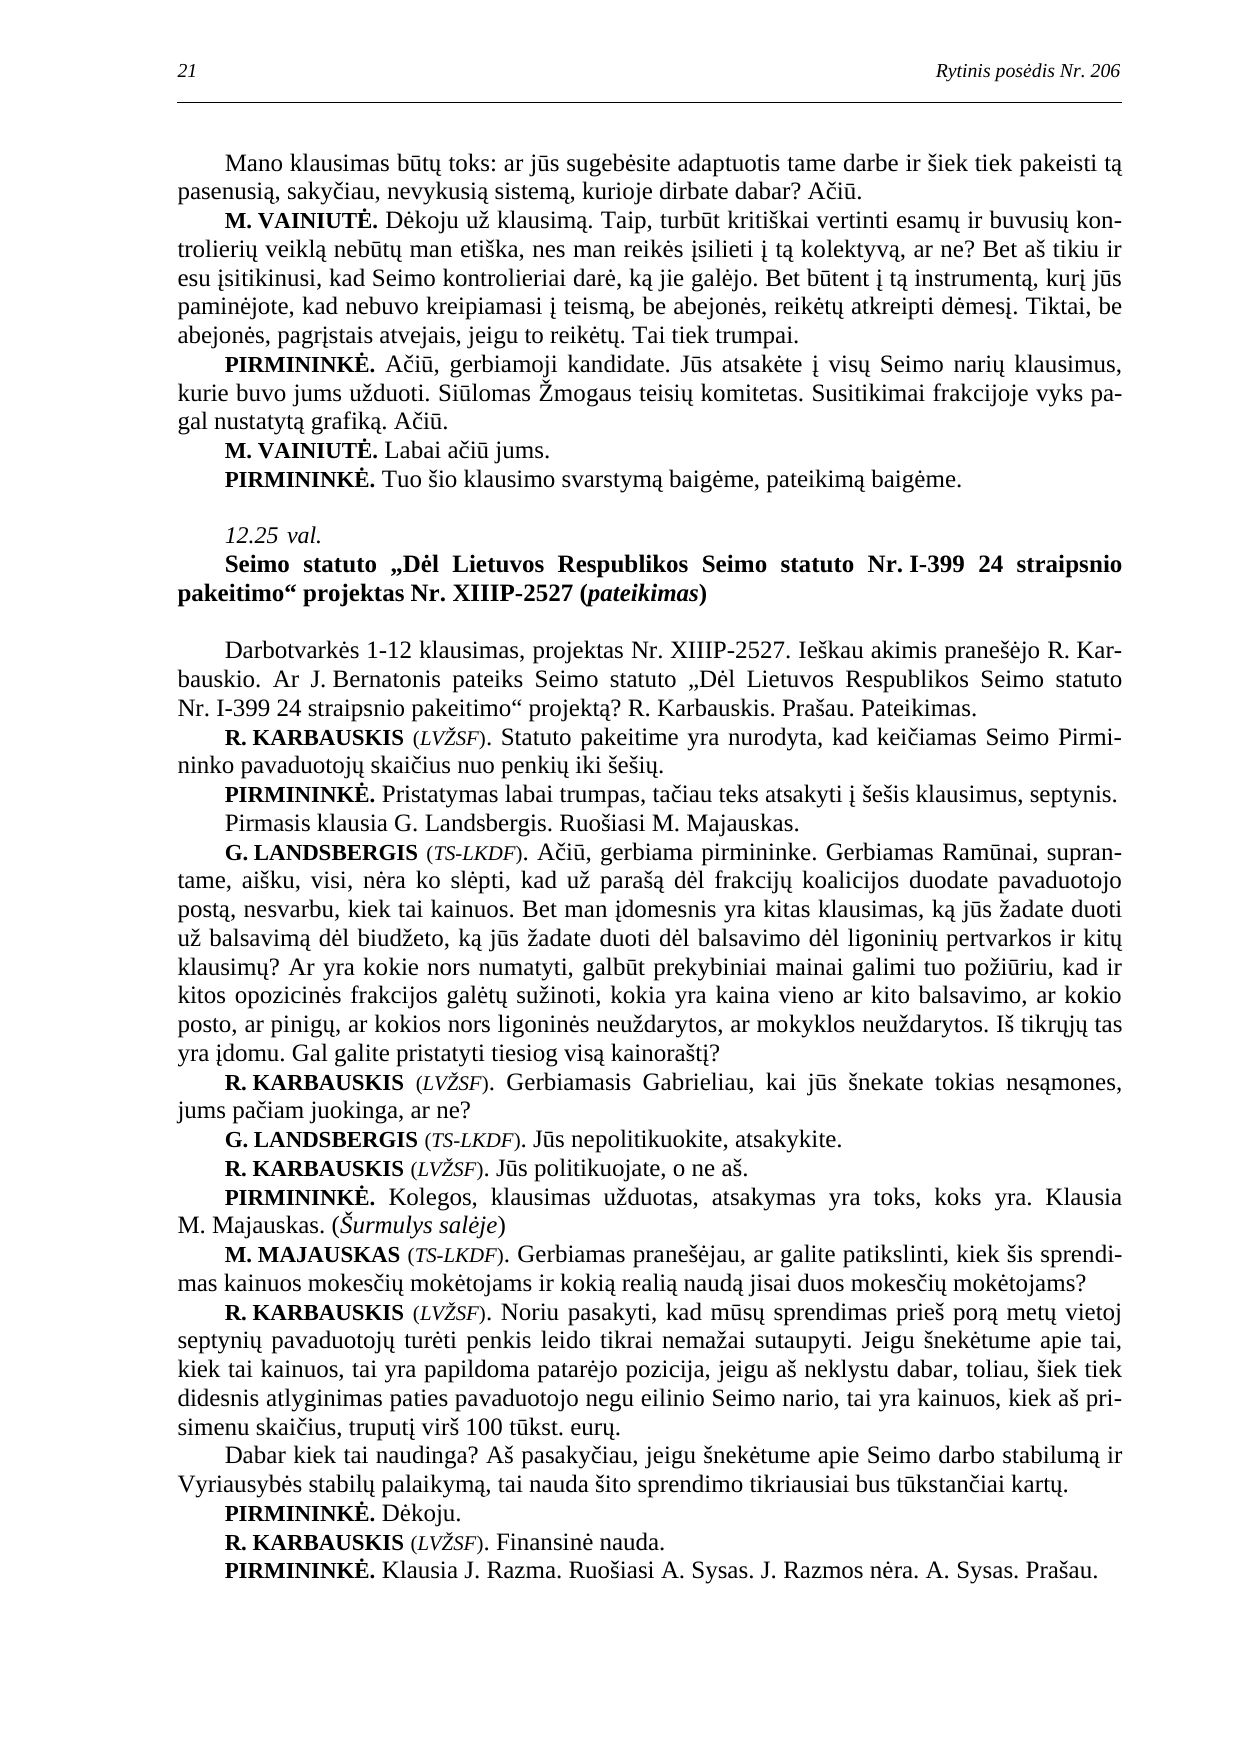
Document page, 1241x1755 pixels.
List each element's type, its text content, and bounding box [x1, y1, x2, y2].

text R. KARBAUSKIS (LVŽSF). No­riu pa­sa­ky­ti, kad mū­sų spren­di­mas prieš po­rą me­tų vie­toj sep­ty­nių pa­va­duo­to­jų tu­rė­ti pen­kis lei­do tik­rai ne­ma­žai su­tau­py­ti. Jei­gu šne­kė­tu­me apie tai, kiek tai kai­nuos, tai yra pa­pil­do­ma pa­ta­rė­jo po­zi­ci­ja, jei­gu aš ne­klys­tu da­bar, to­liau, šiek tiek di­des­nis at­ly­gi­ni­mas pa­ties pa­va­duo­to­jo ne­gu ei­li­nio Sei­mo na­rio, tai yra kai­nuos, kiek aš pri­si­me­nu skai­čius, tru­pu­tį virš 100 tūkst. eu­rų. [177, 1297, 1122, 1440]
text PIRMININKĖ. Ko­le­gos, klau­si­mas už­duo­tas, at­sa­ky­mas yra toks, koks yra. Klau­sia M. Ma­jaus­kas. (Šur­mu­lys sa­lė­je) [177, 1182, 1122, 1239]
text Pir­ma­sis klau­sia G. Land­sber­gis. Ruo­šia­si M. Ma­jaus­kas. [177, 808, 1122, 837]
text PIRMININKĖ. Pri­sta­ty­mas la­bai trum­pas, ta­čiau teks at­sa­ky­ti į še­šis klau­si­mus, sep­ty­nis. [177, 779, 1122, 808]
text PIRMININKĖ. Tuo šio klau­si­mo svars­ty­mą bai­gė­me, pa­tei­ki­mą bai­gė­me. [177, 464, 1122, 493]
text Sei­mo sta­tu­to „Dėl Lie­tu­vos Res­pub­li­kos Sei­mo sta­tu­to Nr. I-399 24 straips­nio pakei­ti­mo“ pro­jek­tas Nr. XIIIP-2527 (pa­tei­ki­mas) [177, 549, 1122, 607]
text R. KARBAUSKIS (LVŽSF). Fi­nan­si­nė nau­da. [177, 1527, 1122, 1555]
text 12.25 val. [224, 521, 1122, 549]
text Dar­bo­tvarkės 1-12 klau­si­mas, pro­jek­tas Nr. XIIIP-2527. Ieš­kau aki­mis pra­ne­šė­jo R. Kar­baus­kio. Ar J. Ber­na­to­nis pa­teiks Sei­mo sta­tu­to „Dėl Lie­tu­vos Res­pub­li­kos Sei­mo sta­tu­to Nr. I-399 24 straips­nio pa­kei­ti­mo“ pro­jek­tą? R. Kar­baus­kis. Pra­šau. Pa­tei­ki­mas. [177, 635, 1122, 722]
text G. LANDSBERGIS (TS-LKDF). Ačiū, ger­bia­ma pir­mi­nin­ke. Ger­bia­mas Ra­mū­nai, su­pran­ta­me, aiš­ku, vi­si, nė­ra ko slėp­ti, kad už pa­ra­šą dėl frak­ci­jų ko­a­li­ci­jos duo­da­te pa­va­duo­to­jo pos­tą, ne­svar­bu, kiek tai kai­nuos. Bet man įdo­mes­nis yra ki­tas klau­si­mas, ką jūs ža­da­te duo­ti už bal­sa­vi­mą dėl biu­dže­to, ką jūs ža­da­te duo­ti dėl bal­sa­vi­mo dėl li­go­ni­nių per­tvar­kos ir ki­tų klau­si­mų? Ar yra ko­kie nors nu­ma­ty­ti, gal­būt pre­ky­bi­niai mai­nai ga­li­mi tuo po­žiū­riu, kad ir ki­tos opo­zi­ci­nės frak­ci­jos ga­lė­tų su­ži­no­ti, ko­kia yra kai­na vie­no ar ki­to bal­sa­vi­mo, ar ko­kio pos­to, ar pi­ni­gų, ar ko­kios nors li­go­ni­nės ne­už­da­ry­tos, ar mo­kyk­los ne­už­da­ry­tos. Iš tik­rų­jų tas yra įdo­mu. Gal ga­li­te pri­sta­ty­ti tie­siog vi­są kai­no­raš­tį? [177, 837, 1122, 1067]
text PIRMININKĖ. Klau­sia J. Raz­ma. Ruo­šia­si A. Sy­sas. J. Raz­mos nė­ra. A. Sy­sas. Pra­šau. [177, 1555, 1122, 1584]
text PIRMININKĖ. Ačiū, ger­bia­mo­ji kan­di­da­te. Jūs at­sa­kė­te į vi­sų Sei­mo na­rių klau­si­mus, ku­rie bu­vo jums už­duo­ti. Siū­lo­mas Žmo­gaus tei­sių ko­mi­te­tas. Su­si­ti­ki­mai frak­ci­jo­je vyks pa­gal nu­sta­tytą gra­fi­ką. Ačiū. [177, 349, 1122, 435]
text M. VAINIUTĖ. La­bai ačiū jums. [177, 435, 1122, 464]
text Ma­no klau­si­mas bū­tų toks: ar jūs su­ge­bė­si­te adap­tuo­tis ta­me dar­be ir šiek tiek pa­keis­ti tą pa­se­nu­sią, sa­ky­čiau, ne­vy­ku­sią sis­te­mą, ku­rio­je dir­ba­te da­bar? Ačiū. [177, 148, 1122, 205]
text Da­bar kiek tai nau­din­ga? Aš pa­sa­ky­čiau, jei­gu šne­kė­tu­me apie Sei­mo dar­bo sta­bi­lu­mą ir Vy­riau­sy­bės sta­bi­lų pa­lai­ky­mą, tai nau­da ši­to spren­di­mo tik­riau­siai bus tūks­tan­čiai kar­tų. [177, 1440, 1122, 1498]
text R. KARBAUSKIS (LVŽSF). Ger­bia­ma­sis Gab­rie­liau, kai jūs šne­ka­te to­kias ne­są­mo­nes, jums pa­čiam juo­kin­ga, ar ne? [177, 1067, 1122, 1124]
text G. LANDSBERGIS (TS-LKDF). Jūs ne­po­li­ti­kuo­ki­te, at­sa­ky­ki­te. [177, 1124, 1122, 1153]
text M. VAINIUTĖ. Dė­ko­ju už klau­si­mą. Taip, tur­būt kri­tiš­kai ver­tin­ti esa­mų ir bu­vu­sių kon­tro­lie­rių veik­lą ne­bū­tų man etiš­ka, nes man rei­kės įsi­lie­ti į tą ko­lek­ty­vą, ar ne? Bet aš ti­kiu ir esu įsi­ti­ki­nu­si, kad Sei­mo kon­tro­lie­riai da­rė, ką jie ga­lė­jo. Bet bū­tent į tą in­stru­men­tą, ku­rį jūs pa­mi­nė­jo­te, kad ne­bu­vo krei­pia­ma­si į teis­mą, be abe­jo­nės, rei­kė­tų at­kreip­ti dė­me­sį. Tik­tai, be abe­jo­nės, pa­grįs­tais at­ve­jais, jei­gu to rei­kėtų. Tai tiek trum­pai. [177, 205, 1122, 349]
text R. KARBAUSKIS (LVŽSF). Jūs po­li­ti­kuo­ja­te, o ne aš. [177, 1153, 1122, 1182]
text M. MAJAUSKAS (TS-LKDF). Ger­bia­mas pra­ne­šė­jau, ar ga­li­te pa­tiks­lin­ti, kiek šis spren­di­mas kai­nuos mo­kes­čių mo­kė­to­jams ir ko­kią re­a­lią nau­dą ji­sai duos mo­kes­čių mo­kė­to­jams? [177, 1239, 1122, 1297]
text R. KARBAUSKIS (LVŽSF). Sta­tu­to pa­kei­ti­me yra nu­ro­dy­ta, kad kei­čia­mas Sei­mo Pir­mi­nin­ko pa­va­duo­to­jų skai­čius nuo pen­kių iki še­šių. [177, 722, 1122, 779]
text PIRMININKĖ. Dė­ko­ju. [177, 1498, 1122, 1527]
